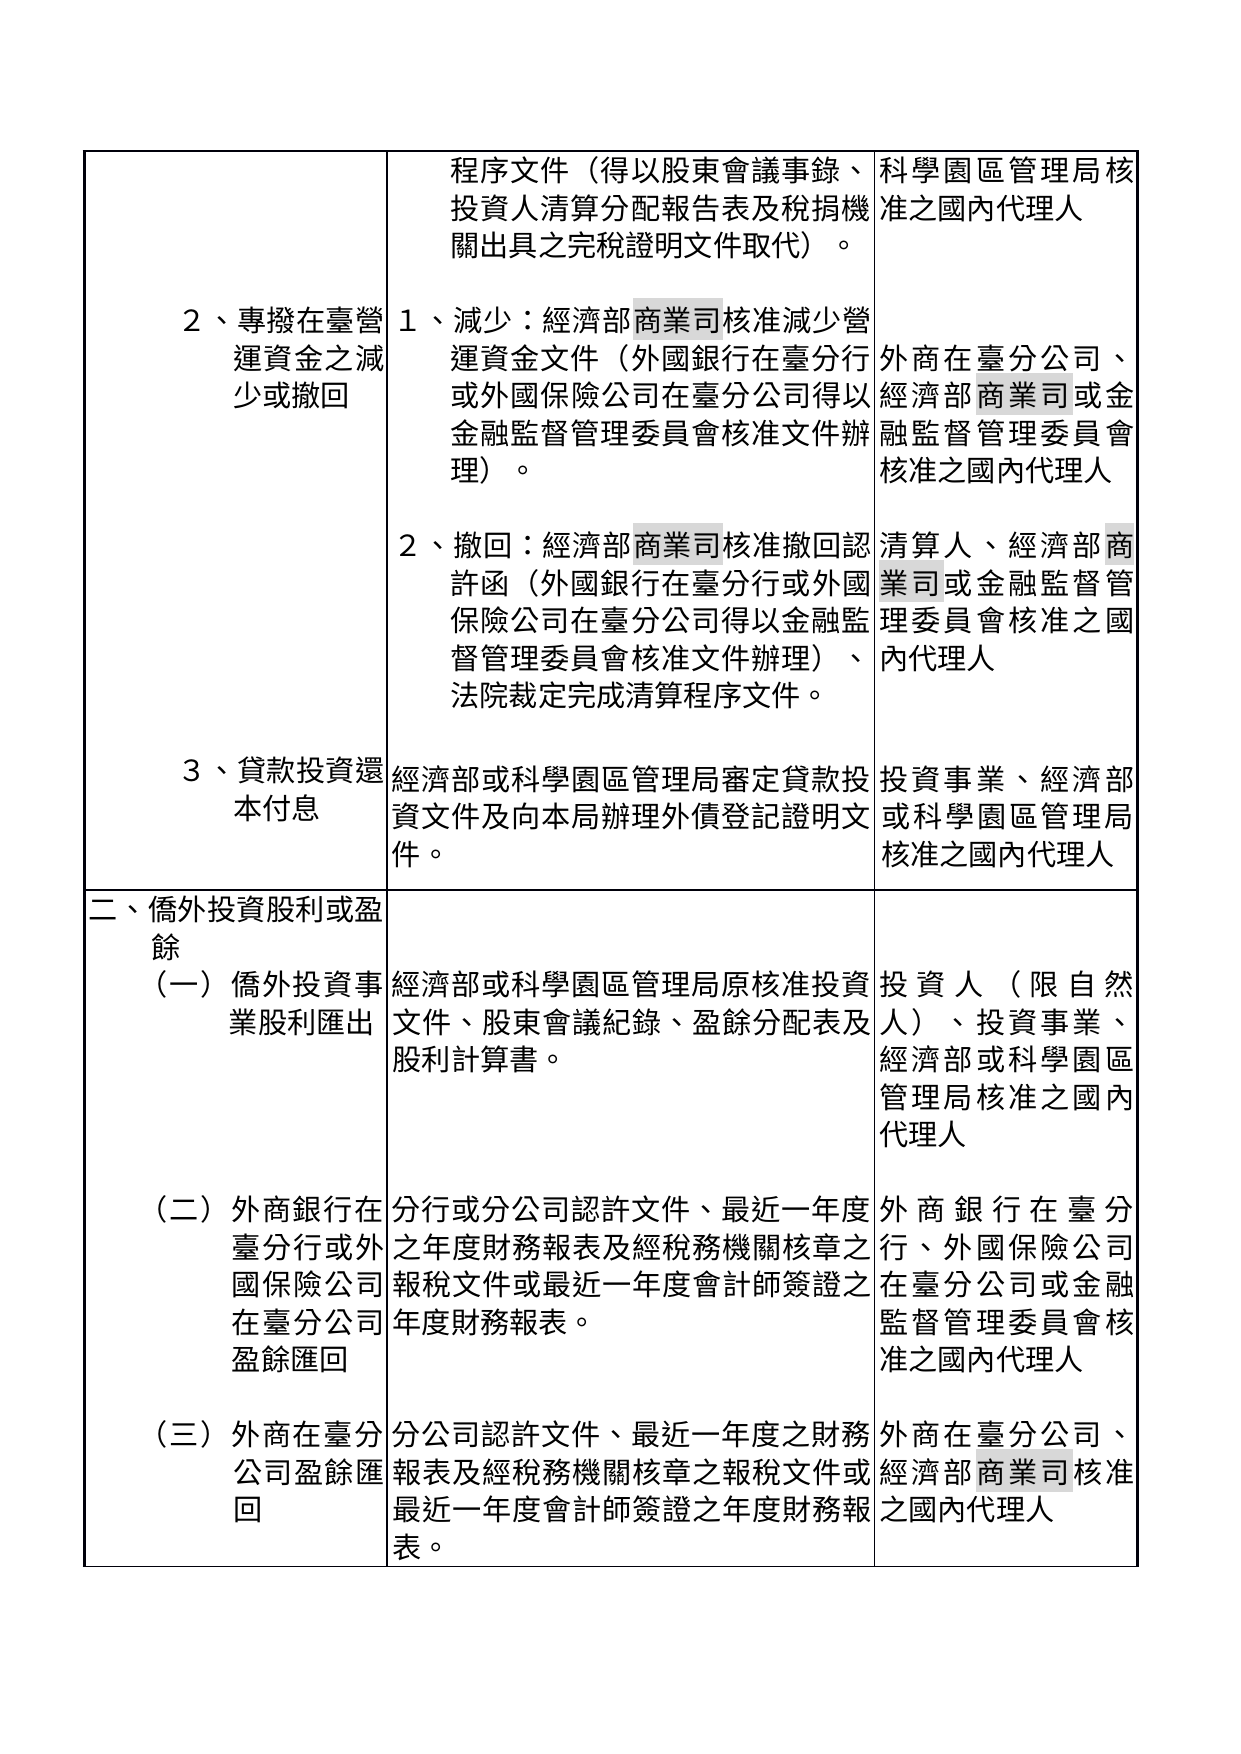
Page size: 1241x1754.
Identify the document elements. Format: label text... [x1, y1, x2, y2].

table_cell 科學園區管理局核准之國內代理人 外商在臺分公司、經濟部商業司或金融監督管理委員會核准之國內代理人 清算人、經濟部商業司或金融監督管理委員會核准之國內代理人 投資事業、經濟部或科學園區管理局核准之國內代理人 [875, 152, 1136, 889]
table_cell ２、專撥在臺營運資金之減少或撤回 ３、貸款投資還本付息 [86, 152, 386, 889]
table_cell 經濟部或科學園區管理局原核准投資文件、股東會議紀錄、盈餘分配表及股利計算書。 分行或分公司認許文件、最近一年度之年度財務報表及經稅務機關核章之報稅文件或最近一年度會計師簽證之年度財務報表。 分公司認許文件、最近一年度之財務報表及經稅務機關核章之報稅文件或最近一年度會計師簽證之年度財務報表。 [388, 891, 874, 1566]
table_cell 投資人（限自然人）、投資事業、經濟部或科學園區管理局核准之國內代理人 外商銀行在臺分行、外國保險公司在臺分公司或金融監督管理委員會核准之國內代理人 外商在臺分公司、經濟部商業司核准之國內代理人 [875, 891, 1136, 1566]
table_cell 程序文件（得以股東會議事錄、投資人清算分配報告表及稅捐機關出具之完稅證明文件取代）。 １、減少：經濟部商業司核准減少營運資金文件（外國銀行在臺分行或外國保險公司在臺分公司得以金融監督管理委員會核准文件辦理）。 ２、撤回：經濟部商業司核准撤回認許函（外國銀行在臺分行或外國保險公司在臺分公司得以金融監督管理委員會核准文件辦理）、法院裁定完成清算程序文件。 經濟部或科學園區管理局審定貸款投資文件及向本局辦理外債登記證明文件。 [388, 152, 874, 889]
table_cell 二、僑外投資股利或盈餘 （一）僑外投資事業股利匯出 （二）外商銀行在臺分行或外國保險公司在臺分公司盈餘匯回 （三）外商在臺分公司盈餘匯回 [86, 891, 386, 1566]
